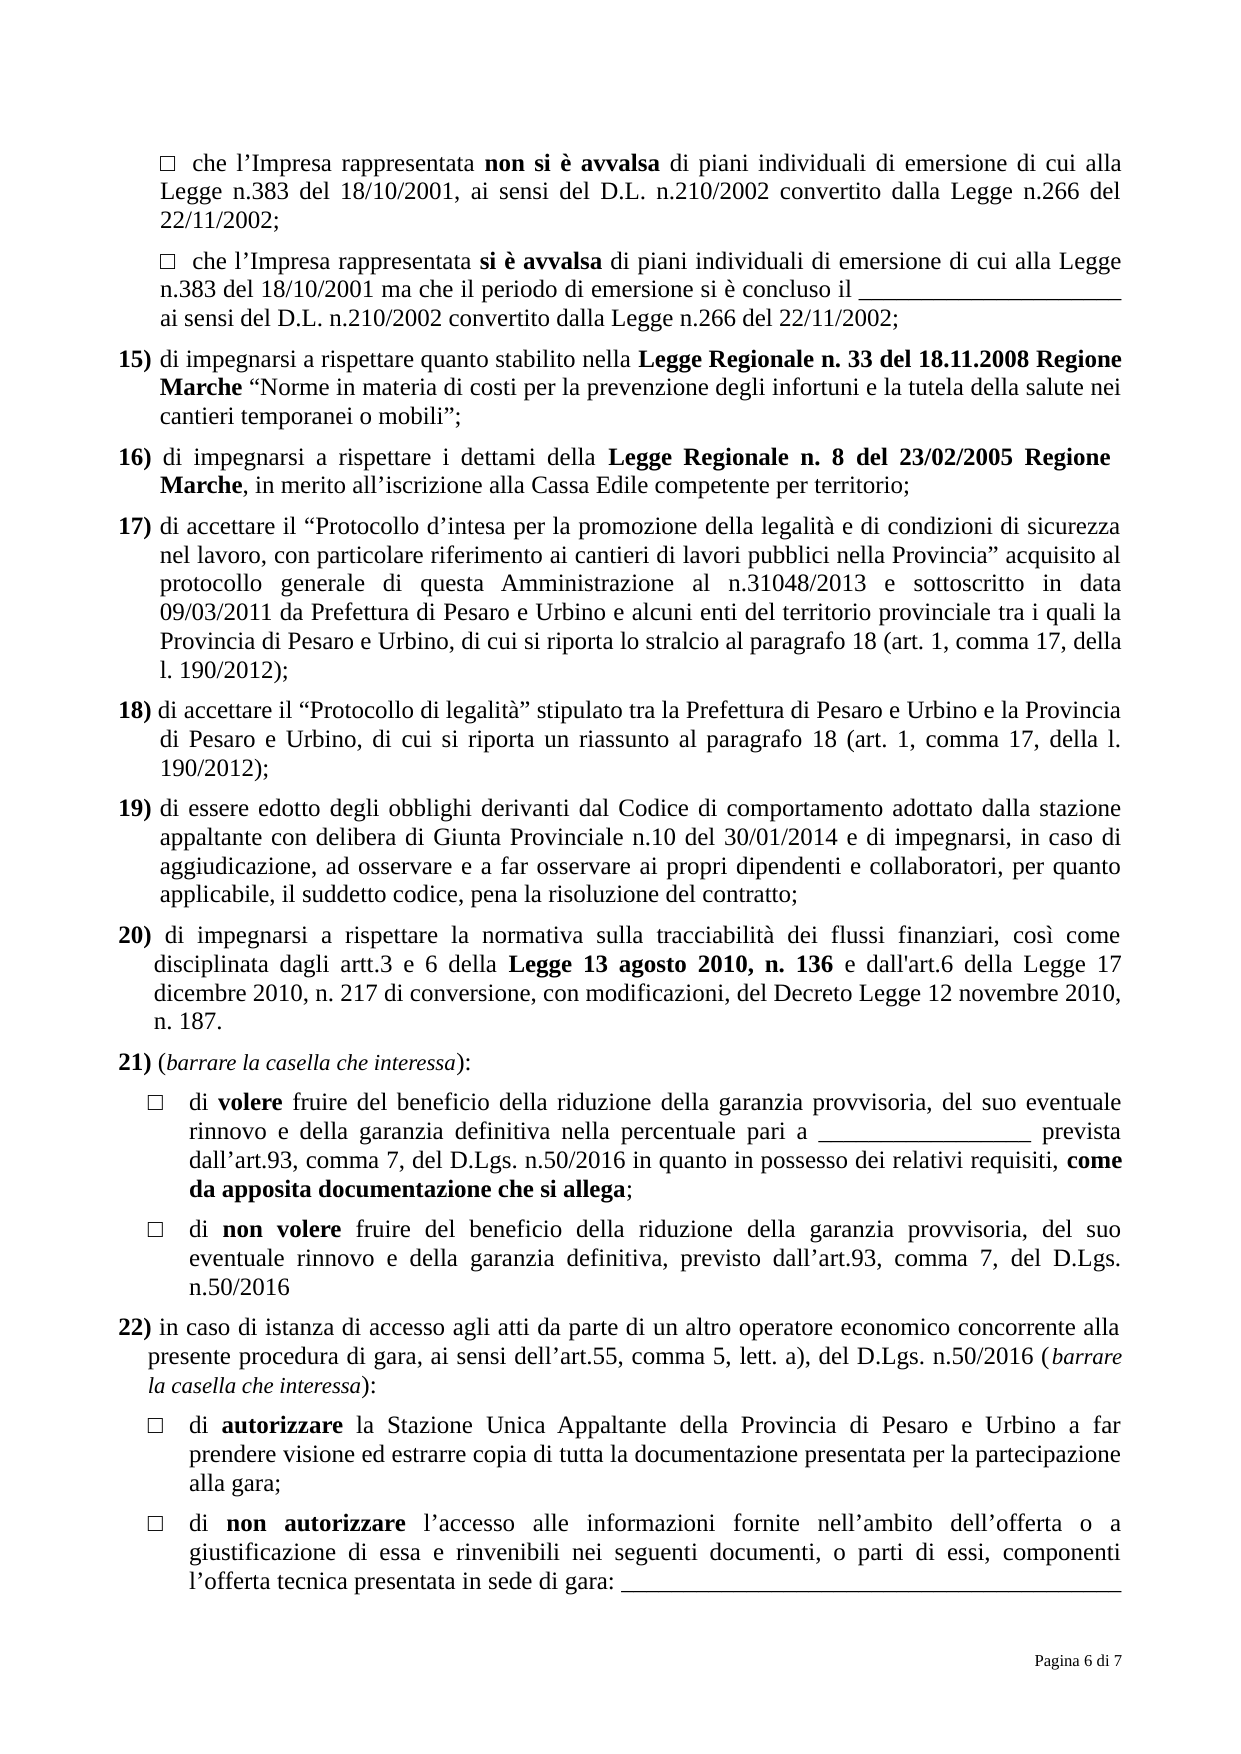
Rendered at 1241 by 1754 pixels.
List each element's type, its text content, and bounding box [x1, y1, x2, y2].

text □ che l’Impresa rappresentata non si è avvalsa di piani individuali di emersione di cui alla Legge n.383 del 18/10/2001, ai sensi del D.L. n.210/2002 convertito dalla Legge n.266 del 22/11/2002; [160, 148, 1122, 234]
text 19) di essere edotto degli obblighi derivanti dal Codice di comportamento adottato dalla stazione appaltante con delibera di Giunta Provinciale n.10 del 30/01/2014 e di impegnarsi, in caso di aggiudicazione, ad osservare e a far osservare ai propri dipendenti e collaboratori, per quanto applicabile, il suddetto codice, pena la risoluzione del contratto; [118, 793, 1122, 908]
text 18) di accettare il “Protocollo di legalità” stipulato tra la Prefettura di Pesaro e Urbino e la Provincia di Pesaro e Urbino, di cui si riporta un riassunto al paragrafo 18 (art. 1, comma 17, della l. 190/2012); [118, 695, 1122, 782]
text □ di non volere fruire del beneficio della riduzione della garanzia provvisoria, del suo eventuale rinnovo e della garanzia definitiva, previsto dall’art.93, comma 7, del D.Lgs. n.50/2016 [148, 1214, 1122, 1300]
text 20) di impegnarsi a rispettare la normativa sulla tracciabilità dei flussi finanziari, così come disciplinata dagli artt.3 e 6 della Legge 13 agosto 2010, n. 136 e dall'art.6 della Legge 17 dicembre 2010, n. 217 di conversione, con modificazioni, del Decreto Legge 12 novembre 2010, n. 187. [118, 920, 1122, 1035]
text □ di non autorizzare l’accesso alle informazioni fornite nell’ambito dell’offerta o a giustificazione di essa e rinvenibili nei seguenti documenti, o parti di essi, componenti l’offerta tecnica presentata in sede di gara: ________________________________________ [148, 1508, 1122, 1594]
text □ che l’Impresa rappresentata si è avvalsa di piani individuali di emersione di cui alla Legge n.383 del 18/10/2001 ma che il periodo di emersione si è concluso il _____________________ ai sensi del D.L. n.210/2002 convertito dalla Legge n.266 del 22/11/2002; [160, 246, 1122, 332]
text 22) in caso di istanza di accesso agli atti da parte di un altro operatore economico concorrente alla presente procedura di gara, ai sensi dell’art.55, comma 5, lett. a), del D.Lgs. n.50/2016 (barrare la casella che interessa): [118, 1312, 1122, 1398]
list 16) di impegnarsi a rispettare i dettami della Legge Regionale n. 8 del 23/02/2005 Regione Marche, in merito all’iscrizione alla Cassa Edile competente per territorio; [118, 442, 1122, 499]
text 15) di impegnarsi a rispettare quanto stabilito nella Legge Regionale n. 33 del 18.11.2008 Regione Marche “Norme in materia di costi per la prevenzione degli infortuni e la tutela della salute nei cantieri temporanei o mobili”; [118, 344, 1122, 430]
text □ di volere fruire del beneficio della riduzione della garanzia provvisoria, del suo eventuale rinnovo e della garanzia definitiva nella percentuale pari a _________________ prevista dall’art.93, comma 7, del D.Lgs. n.50/2016 in quanto in possesso dei relativi requisiti, come da apposita documentazione che si allega; [148, 1087, 1122, 1202]
text 21) (barrare la casella che interessa): [118, 1047, 1122, 1076]
text □ di autorizzare la Stazione Unica Appaltante della Provincia di Pesaro e Urbino a far prendere visione ed estrarre copia di tutta la documentazione presentata per la partecipazione alla gara; [148, 1410, 1122, 1496]
text 17) di accettare il “Protocollo d’intesa per la promozione della legalità e di condizioni di sicurezza nel lavoro, con particolare riferimento ai cantieri di lavori pubblici nella Provincia” acquisito al protocollo generale di questa Amministrazione al n.31048/2013 e sottoscritto in data 09/03/2011 da Prefettura di Pesaro e Urbino e alcuni enti del territorio provinciale tra i quali la Provincia di Pesaro e Urbino, di cui si riporta lo stralcio al paragrafo 18 (art. 1, comma 17, della l. 190/2012); [118, 511, 1122, 683]
